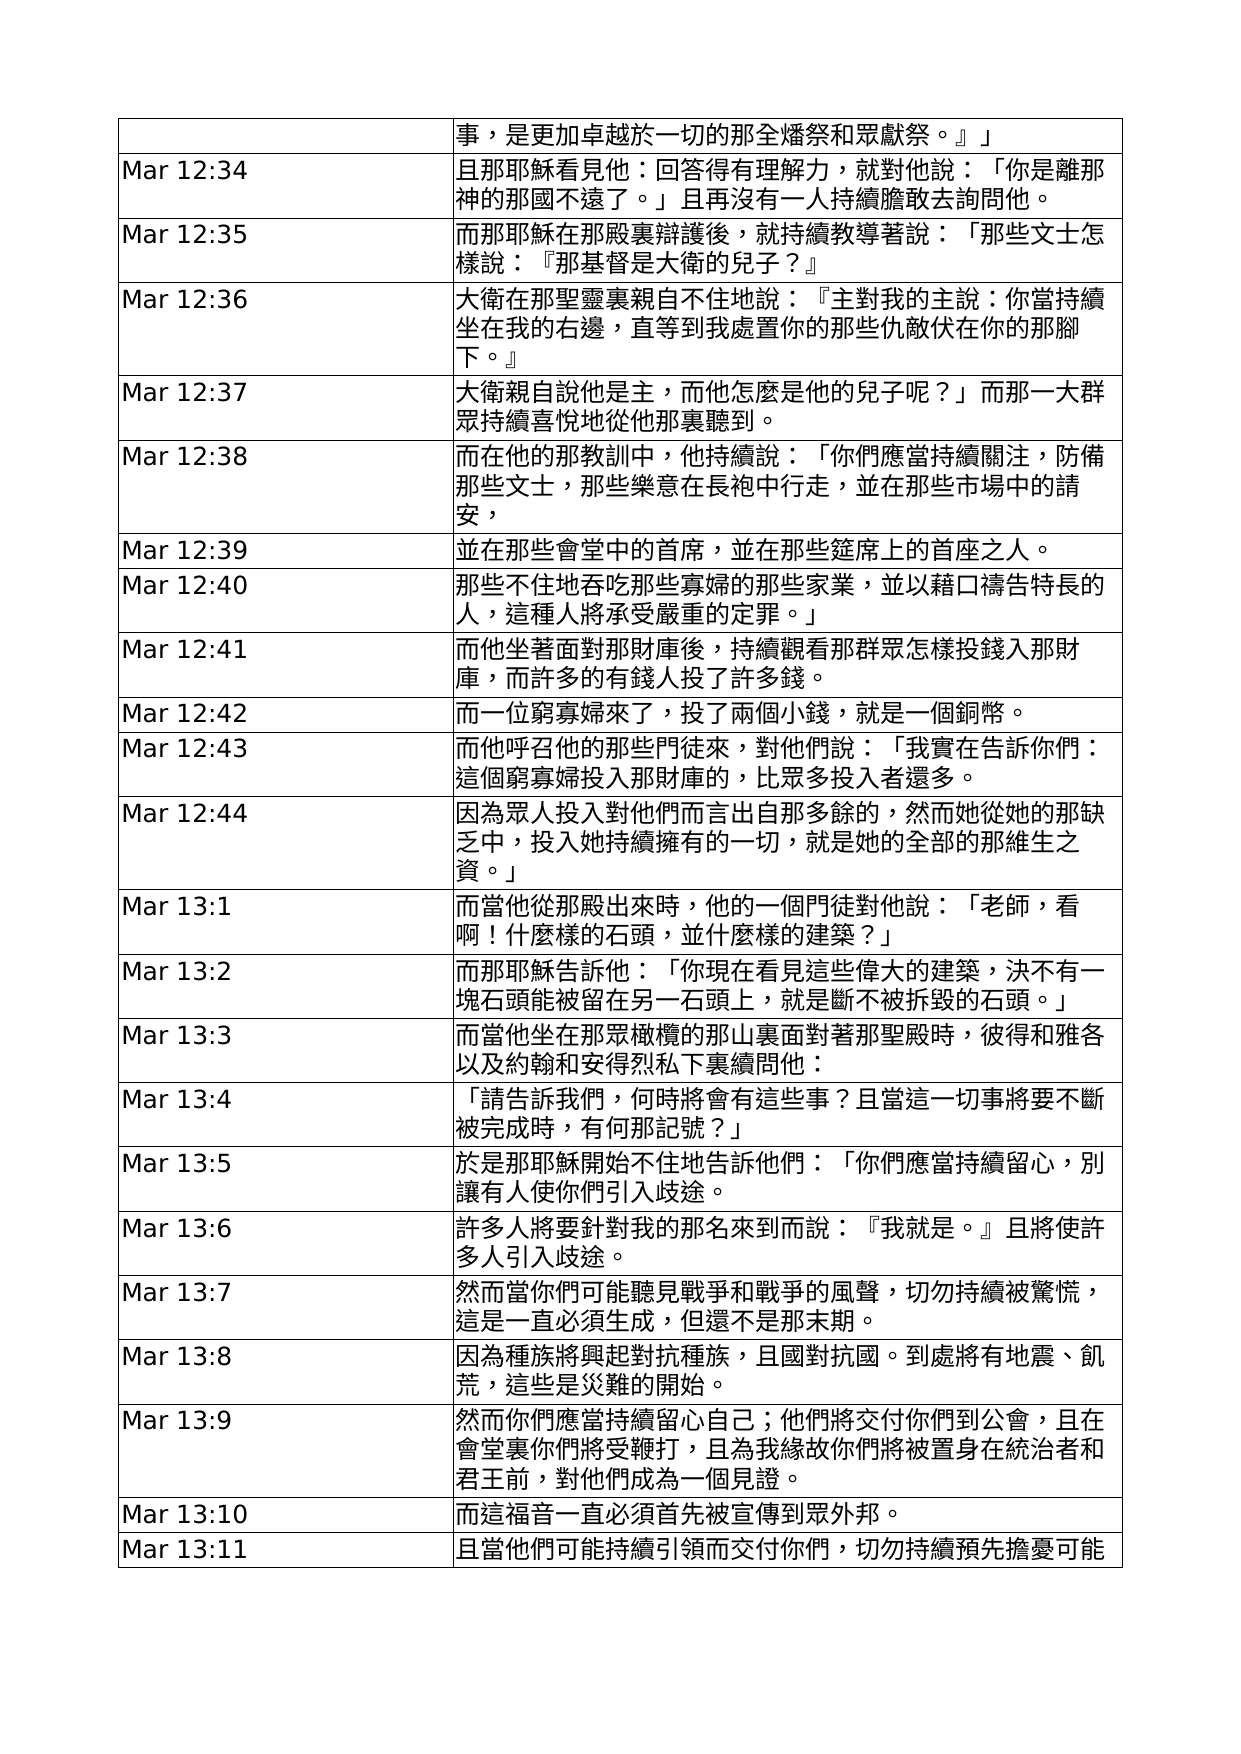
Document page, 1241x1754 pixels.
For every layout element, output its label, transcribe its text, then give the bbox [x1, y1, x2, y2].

table_cell Mar 13:7 [119, 1276, 453, 1339]
table_cell Mar 13:3 [119, 1019, 453, 1082]
table_cell Mar 13:9 [119, 1405, 453, 1497]
table_cell 因為種族將興起對抗種族，且國對抗國。到處將有地震、飢荒，這些是災難的開始。 [454, 1340, 1122, 1403]
table_cell Mar 12:42 [119, 698, 453, 732]
table_cell Mar 12:44 [119, 797, 453, 889]
table_cell 而在他的那教訓中，他持續說：「你們應當持續關注，防備那些文士，那些樂意在長袍中行走，並在那些市場中的請安， [454, 441, 1122, 533]
table_cell 而一位窮寡婦來了，投了兩個小錢，就是一個銅幣。 [454, 698, 1122, 732]
table_cell Mar 12:35 [119, 219, 453, 282]
table_cell Mar 12:36 [119, 283, 453, 375]
table_cell Mar 13:8 [119, 1340, 453, 1403]
table_cell 而那耶穌告訴他：「你現在看見這些偉大的建築，決不有一塊石頭能被留在另一石頭上，就是斷不被拆毀的石頭。」 [454, 955, 1122, 1018]
table_cell Mar 12:40 [119, 569, 453, 632]
table_cell 然而當你們可能聽見戰爭和戰爭的風聲，切勿持續被驚慌，這是一直必須生成，但還不是那末期。 [454, 1276, 1122, 1339]
table_cell 許多人將要針對我的那名來到而說：『我就是。』且將使許多人引入歧途。 [454, 1212, 1122, 1275]
table_cell 且那耶穌看見他：回答得有理解力，就對他說：「你是離那神的那國不遠了。」且再沒有一人持續膽敢去詢問他。 [454, 154, 1122, 217]
table_cell 大衛親自說他是主，而他怎麼是他的兒子呢？」而那一大群眾持續喜悅地從他那裏聽到。 [454, 376, 1122, 439]
table_cell Mar 13:2 [119, 955, 453, 1018]
table_cell Mar 12:41 [119, 633, 453, 697]
table_cell Mar 12:34 [119, 154, 453, 217]
table_cell 且當他們可能持續引領而交付你們，切勿持續預先擔憂可能 [454, 1533, 1122, 1567]
table_cell 而他呼召他的那些門徒來，對他們說：「我實在告訴你們：這個窮寡婦投入那財庫的，比眾多投入者還多。 [454, 733, 1122, 796]
table_cell 而那耶穌在那殿裏辯護後，就持續教導著說：「那些文士怎樣說：『那基督是大衛的兒子？』 [454, 219, 1122, 282]
table_cell 而當他坐在那眾橄欖的那山裏面對著那聖殿時，彼得和雅各以及約翰和安得烈私下裏續問他： [454, 1019, 1122, 1082]
table_cell Mar 12:38 [119, 441, 453, 533]
table_cell Mar 12:37 [119, 376, 453, 439]
table_cell Mar 12:43 [119, 733, 453, 796]
table_cell 大衛在那聖靈裏親自不住地說：『主對我的主說：你當持續坐在我的右邊，直等到我處置你的那些仇敵伏在你的那腳下。』 [454, 283, 1122, 375]
table_cell Mar 13:1 [119, 890, 453, 954]
table_cell [119, 119, 453, 153]
table_cell Mar 13:4 [119, 1083, 453, 1146]
table_cell 那些不住地吞吃那些寡婦的那些家業，並以藉口禱告特長的人，這種人將承受嚴重的定罪。」 [454, 569, 1122, 632]
table_cell 而他坐著面對那財庫後，持續觀看那群眾怎樣投錢入那財庫，而許多的有錢人投了許多錢。 [454, 633, 1122, 697]
table_cell Mar 12:39 [119, 534, 453, 568]
table_cell 於是那耶穌開始不住地告訴他們：「你們應當持續留心，別讓有人使你們引入歧途。 [454, 1147, 1122, 1211]
table_cell 而當他從那殿出來時，他的一個門徒對他說：「老師，看啊！什麼樣的石頭，並什麼樣的建築？」 [454, 890, 1122, 954]
table_cell 並在那些會堂中的首席，並在那些筵席上的首座之人。 [454, 534, 1122, 568]
table_cell Mar 13:5 [119, 1147, 453, 1211]
table_cell 事，是更加卓越於一切的那全燔祭和眾獻祭。』」 [454, 119, 1122, 153]
table_cell 然而你們應當持續留心自己；他們將交付你們到公會，且在會堂裏你們將受鞭打，且為我緣故你們將被置身在統治者和君王前，對他們成為一個見證。 [454, 1405, 1122, 1497]
table_cell 而這福音一直必須首先被宣傳到眾外邦。 [454, 1498, 1122, 1532]
table_cell 「請告訴我們，何時將會有這些事？且當這一切事將要不斷被完成時，有何那記號？」 [454, 1083, 1122, 1146]
table_cell Mar 13:11 [119, 1533, 453, 1567]
table_cell Mar 13:10 [119, 1498, 453, 1532]
table_cell 因為眾人投入對他們而言出自那多餘的，然而她從她的那缺乏中，投入她持續擁有的一切，就是她的全部的那維生之資。」 [454, 797, 1122, 889]
table_cell Mar 13:6 [119, 1212, 453, 1275]
